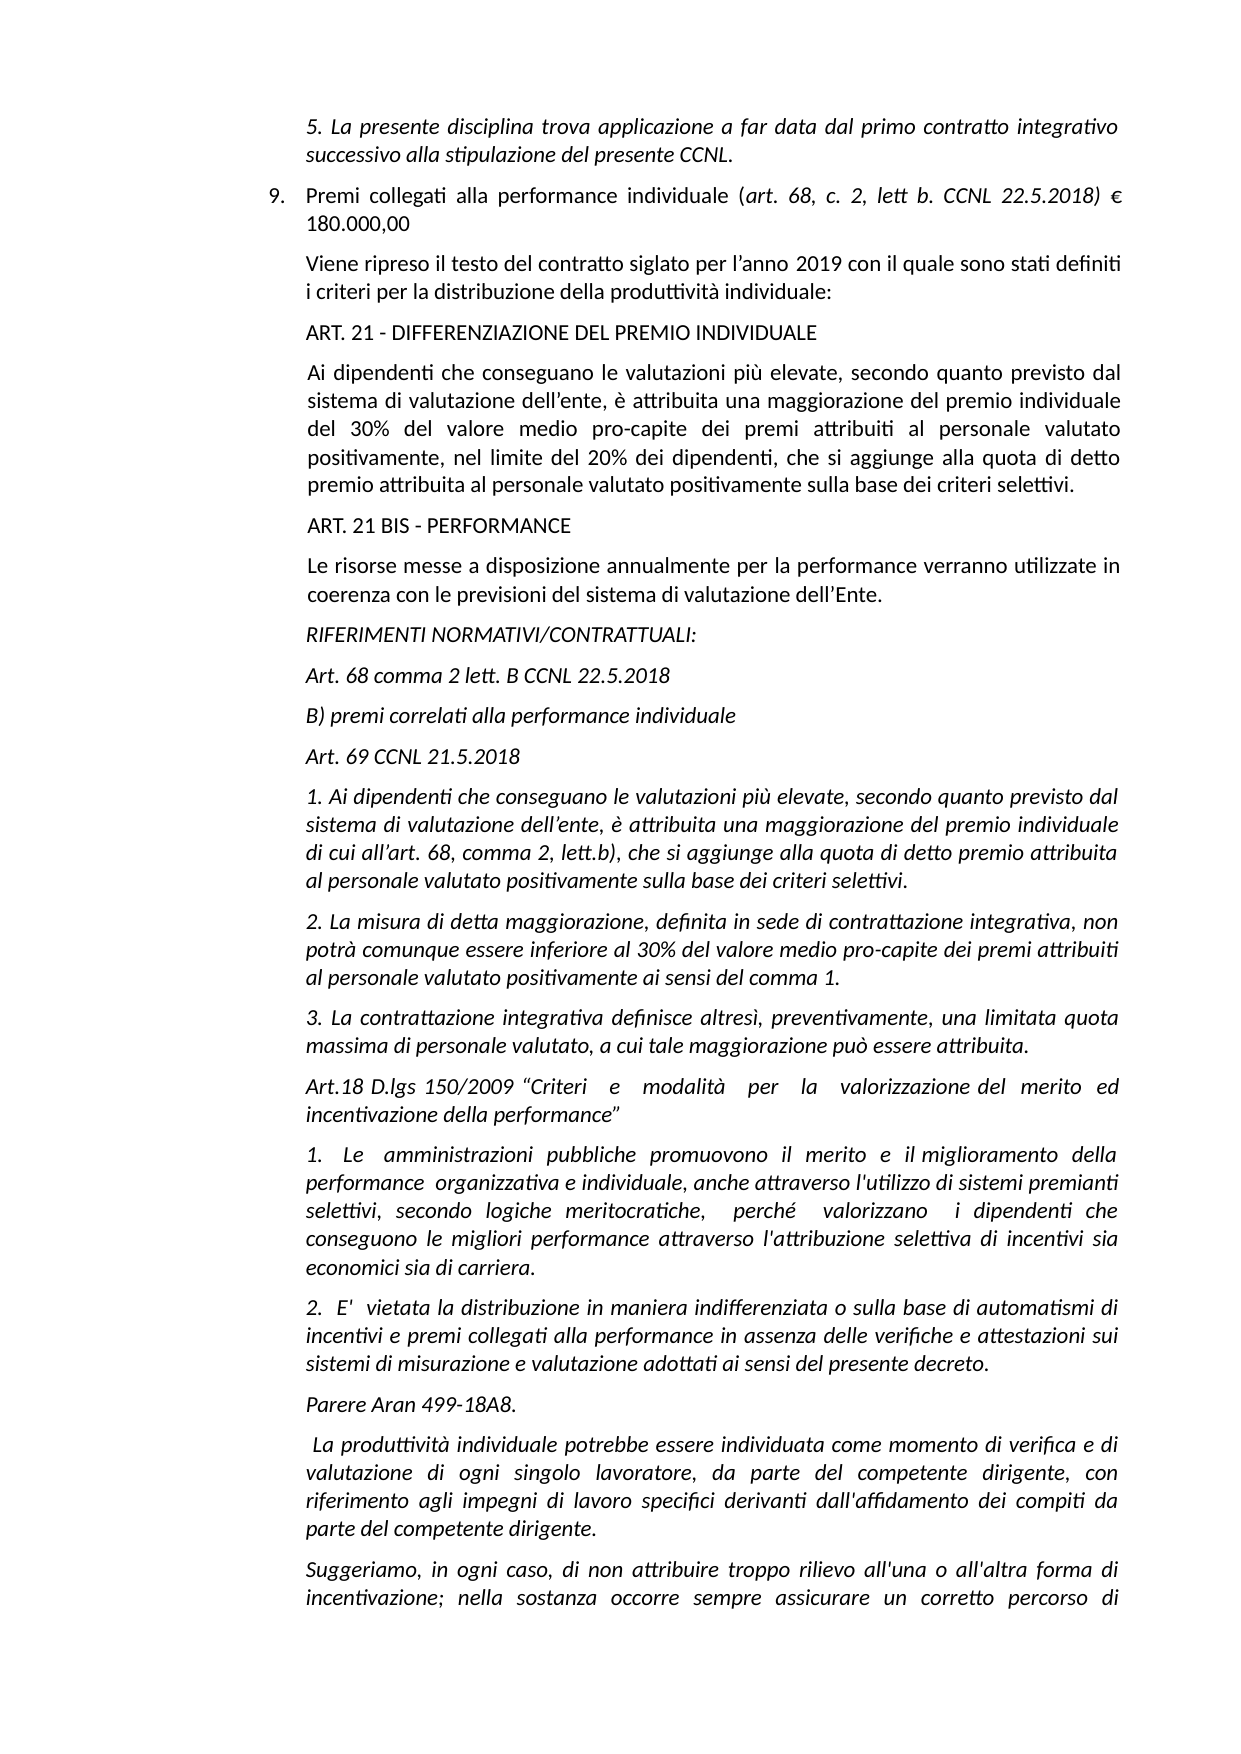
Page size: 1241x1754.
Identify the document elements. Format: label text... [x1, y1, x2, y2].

list La produttività individuale potrebbe essere individuata come momento di verifica e di valutazione di ogni singolo lavoratore, da parte del competente dirigente, con riferimento agli impegni di lavoro specifici derivanti dall'affidamento dei compiti da parte del competente dirigente. [268, 1430, 1122, 1542]
list Viene ripreso il testo del contratto siglato per l’anno 2019 con il quale sono stati definiti i criteri per la distribuzione della produttività individuale: [268, 249, 1122, 306]
list 2. E' vietata la distribuzione in maniera indifferenziata o sulla base di automatismi di incentivi e premi collegati alla performance in assenza delle verifiche e attestazioni sui sistemi di misurazione e valutazione adottati ai sensi del presente decreto. [268, 1293, 1122, 1377]
list Premi collegati alla performance individuale (art. 68, c. 2, lett b. CCNL 22.5.2018) € 180.000,00 [268, 181, 1122, 237]
text ART. 21 BIS - PERFORMANCE [307, 511, 1122, 539]
list Art. 69 CCNL 21.5.2018 [268, 742, 1122, 770]
list 1. Le amministrazioni pubbliche promuovono il merito e il miglioramento della performance organizzativa e individuale, anche attraverso l'utilizzo di sistemi premianti selettivi, secondo logiche meritocratiche, perché valorizzano i dipendenti che conseguono le migliori performance attraverso l'attribuzione selettiva di incentivi sia economici sia di carriera. [268, 1141, 1122, 1281]
list Art. 68 comma 2 lett. B CCNL 22.5.2018 [268, 661, 1122, 689]
list 2. La misura di detta maggiorazione, definita in sede di contrattazione integrativa, non potrà comunque essere inferiore al 30% del valore medio pro-capite dei premi attribuiti al personale valutato positivamente ai sensi del comma 1. [268, 907, 1122, 991]
list B) premi correlati alla performance individuale [268, 701, 1122, 729]
list RIFERIMENTI NORMATIVI/CONTRATTUALI: [268, 620, 1122, 648]
list Parere Aran 499-18A8. [268, 1390, 1122, 1418]
list 5. La presente disciplina trova applicazione a far data dal primo contratto integrativo successivo alla stipulazione del presente CCNL. [268, 112, 1122, 168]
list ART. 21 - DIFFERENZIAZIONE DEL PREMIO INDIVIDUALE [268, 318, 1122, 346]
list Suggeriamo, in ogni caso, di non attribuire troppo rilievo all'una o all'altra forma di incentivazione; nella sostanza occorre sempre assicurare un corretto percorso di [268, 1555, 1122, 1611]
list 3. La contrattazione integrativa definisce altresì, preventivamente, una limitata quota massima di personale valutato, a cui tale maggiorazione può essere attribuita. [268, 1003, 1122, 1059]
text Ai dipendenti che conseguano le valutazioni più elevate, secondo quanto previsto dal sistema di valutazione dell’ente, è attribuita una maggiorazione del premio individuale del 30% del valore medio pro-capite dei premi attribuiti al personale valutato positivamente, nel limite del 20% dei dipendenti, che si aggiunge alla quota di detto premio attribuita al personale valutato positivamente sulla base dei criteri selettivi. [307, 358, 1122, 499]
text Le risorse messe a disposizione annualmente per la performance verranno utilizzate in coerenza con le previsioni del sistema di valutazione dell’Ente. [307, 552, 1122, 608]
list Art.18 D.lgs 150/2009 “Criteri e modalità per la valorizzazione del merito ed incentivazione della performance” [268, 1072, 1122, 1128]
list 1. Ai dipendenti che conseguano le valutazioni più elevate, secondo quanto previsto dal sistema di valutazione dell’ente, è attribuita una maggiorazione del premio individuale di cui all’art. 68, comma 2, lett.b), che si aggiunge alla quota di detto premio attribuita al personale valutato positivamente sulla base dei criteri selettivi. [268, 782, 1122, 894]
